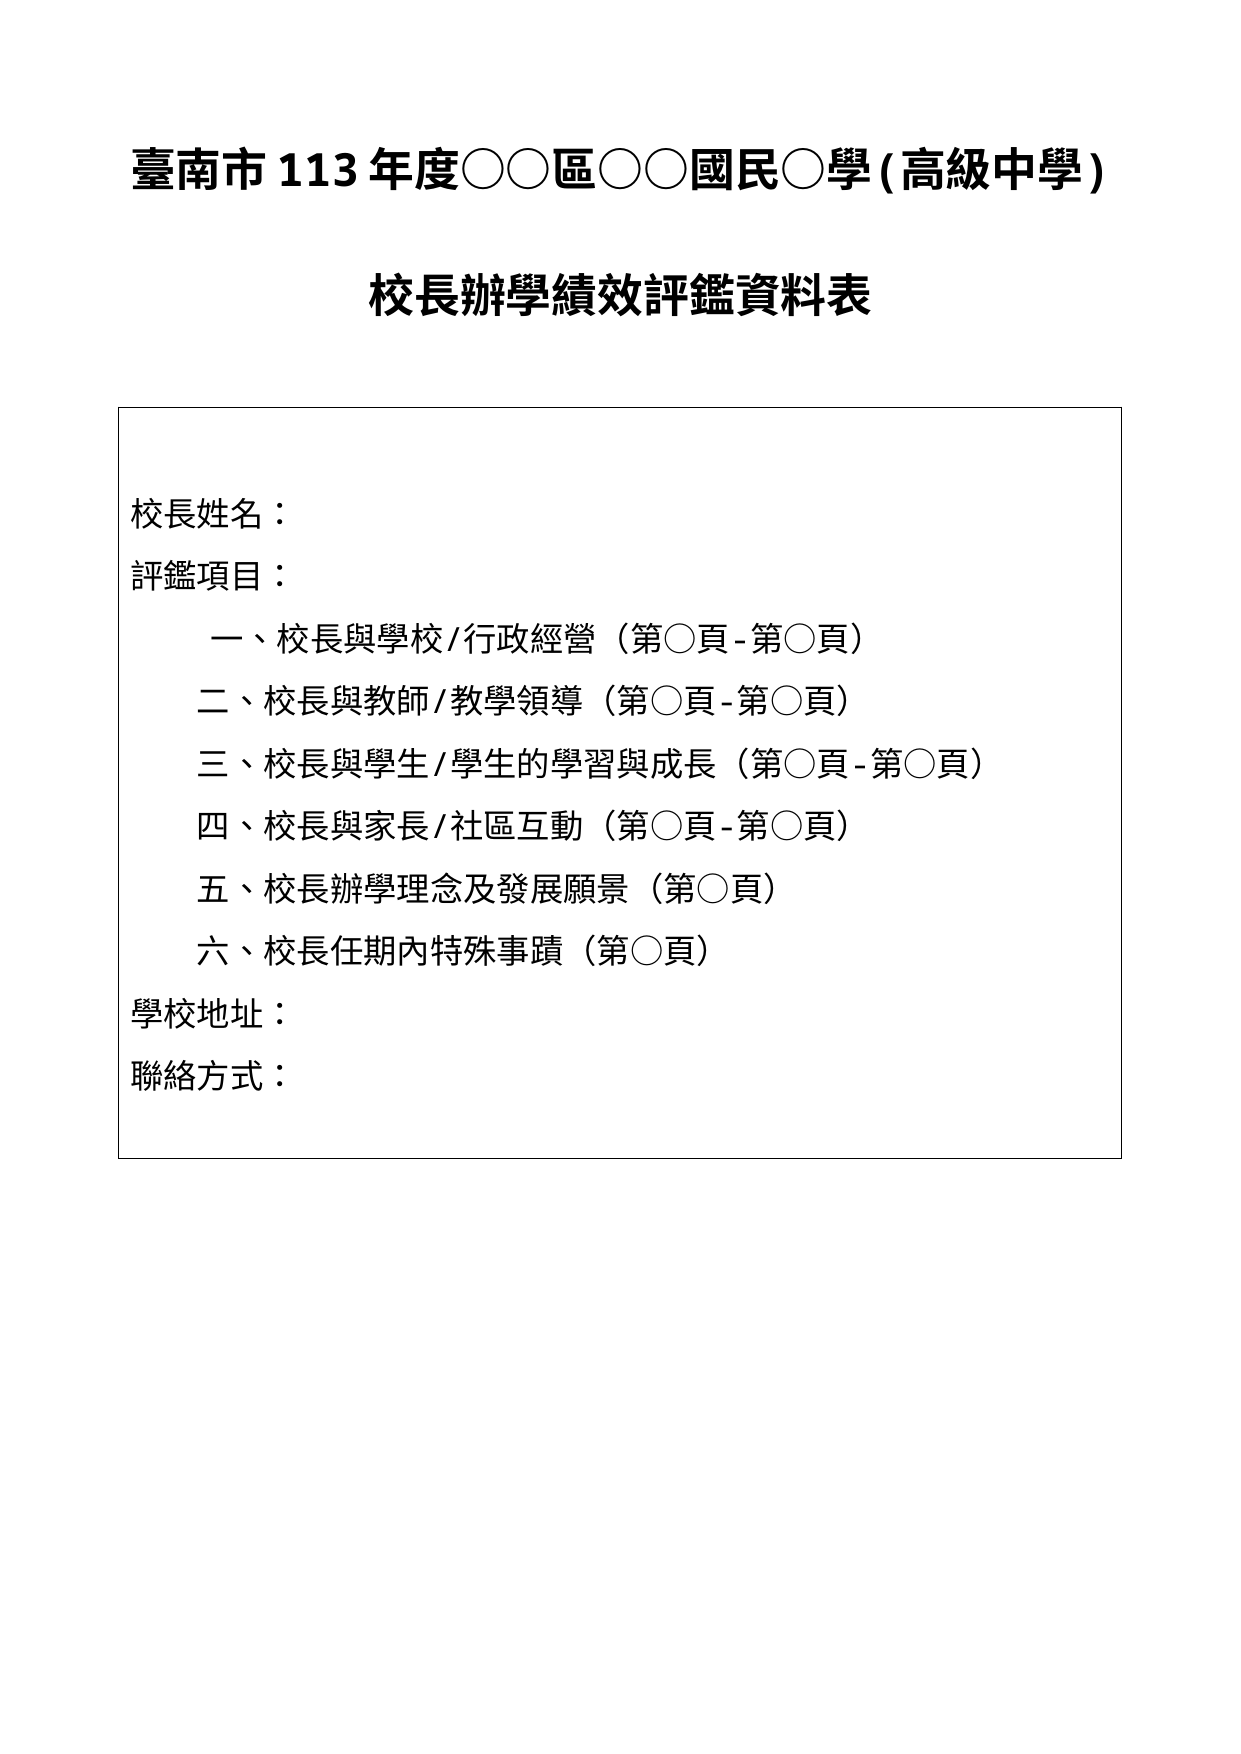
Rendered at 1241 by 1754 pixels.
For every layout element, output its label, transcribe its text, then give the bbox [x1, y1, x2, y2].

table_header 校長姓名： 評鑑項目： 一、校長與學校/行政經營（第○頁-第○頁） 二、校長與教師/教學領導（第○頁-第○頁） 三、校長與學生/學生的學習與成長（第○頁-第○頁） 四、校長與家長/社區互動（第○頁-第○頁） 五、校長辦學理念及發展願景（第○頁） 六、校長任期內特殊事蹟（第○頁） 學校地址： 聯絡方式： [119, 408, 1121, 1158]
text 校長辦學績效評鑑資料表 [118, 219, 1122, 344]
text 臺南市113年度○○區○○國民○學(高級中學) [118, 94, 1122, 219]
